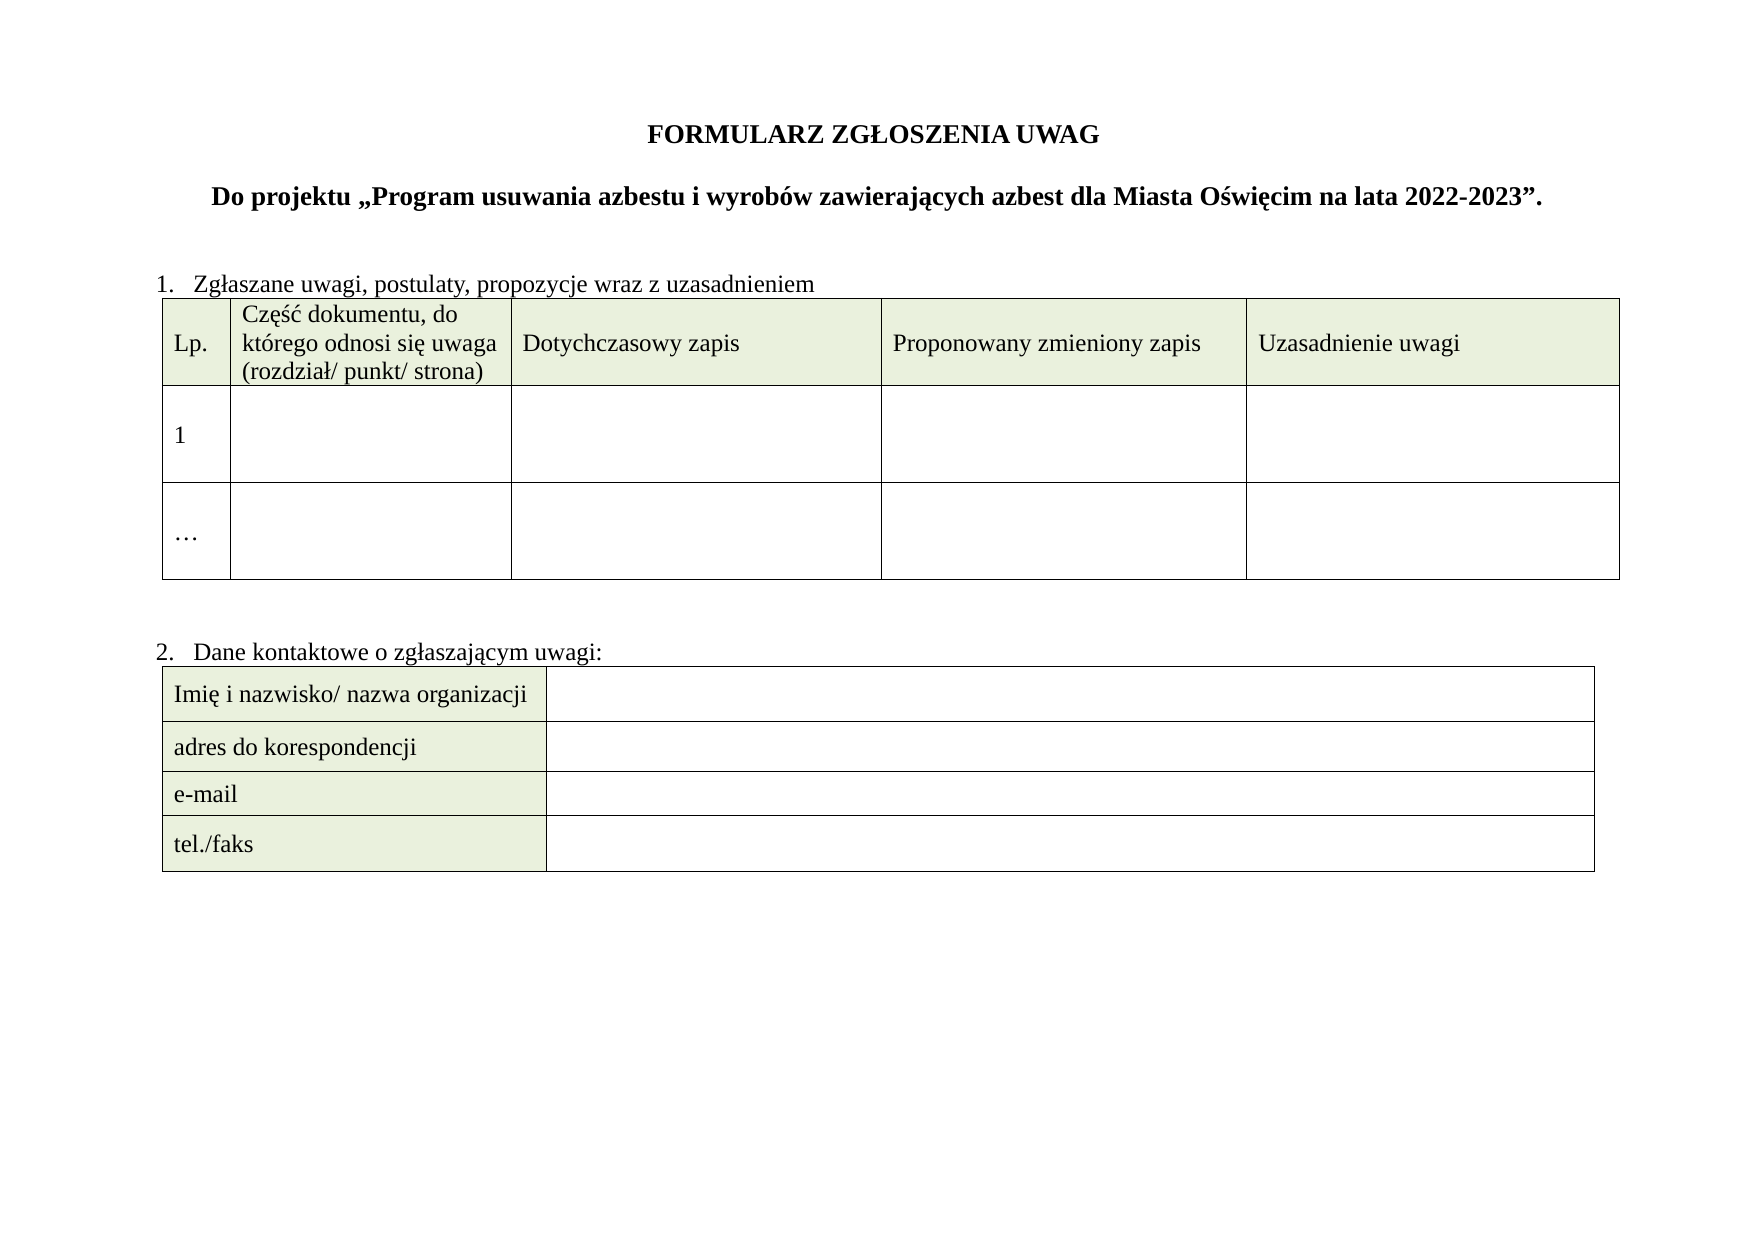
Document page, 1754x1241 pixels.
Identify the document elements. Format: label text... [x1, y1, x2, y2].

table_header Uzasadnienie uwagi [1247, 299, 1619, 385]
table_cell [547, 816, 1594, 871]
table_cell 1 [163, 386, 230, 482]
table_cell [1247, 386, 1619, 482]
table_cell [547, 772, 1594, 815]
table_cell e-mail [163, 772, 546, 815]
table_cell [512, 483, 881, 579]
table_header Część dokumentu, do którego odnosi się uwaga (rozdział/ punkt/ strona) [231, 299, 511, 385]
table_cell [231, 483, 511, 579]
list Zgłaszane uwagi, postulaty, propozycje wraz z uzasadnieniem [156, 269, 1636, 298]
table_cell tel./faks [163, 816, 546, 871]
table_header Imię i nazwisko/ nazwa organizacji [163, 667, 546, 721]
table_header Proponowany zmieniony zapis [882, 299, 1246, 385]
table_cell [882, 386, 1246, 482]
text Do projektu „Program usuwania azbestu i wyrobów zawierających azbest dla Miasta Oświęcim na lata 2022-2023”. [118, 180, 1636, 212]
table_cell [231, 386, 511, 482]
table_cell [1247, 483, 1619, 579]
table_header [547, 667, 1594, 721]
text FORMULARZ ZGŁOSZENIA UWAG [118, 118, 1636, 149]
table_cell … [163, 483, 230, 579]
list Dane kontaktowe o zgłaszającym uwagi: [156, 637, 1636, 666]
table_cell [512, 386, 881, 482]
table_header Dotychczasowy zapis [512, 299, 881, 385]
table_cell [547, 722, 1594, 771]
table_cell adres do korespondencji [163, 722, 546, 771]
table_header Lp. [163, 299, 230, 385]
table_cell [882, 483, 1246, 579]
